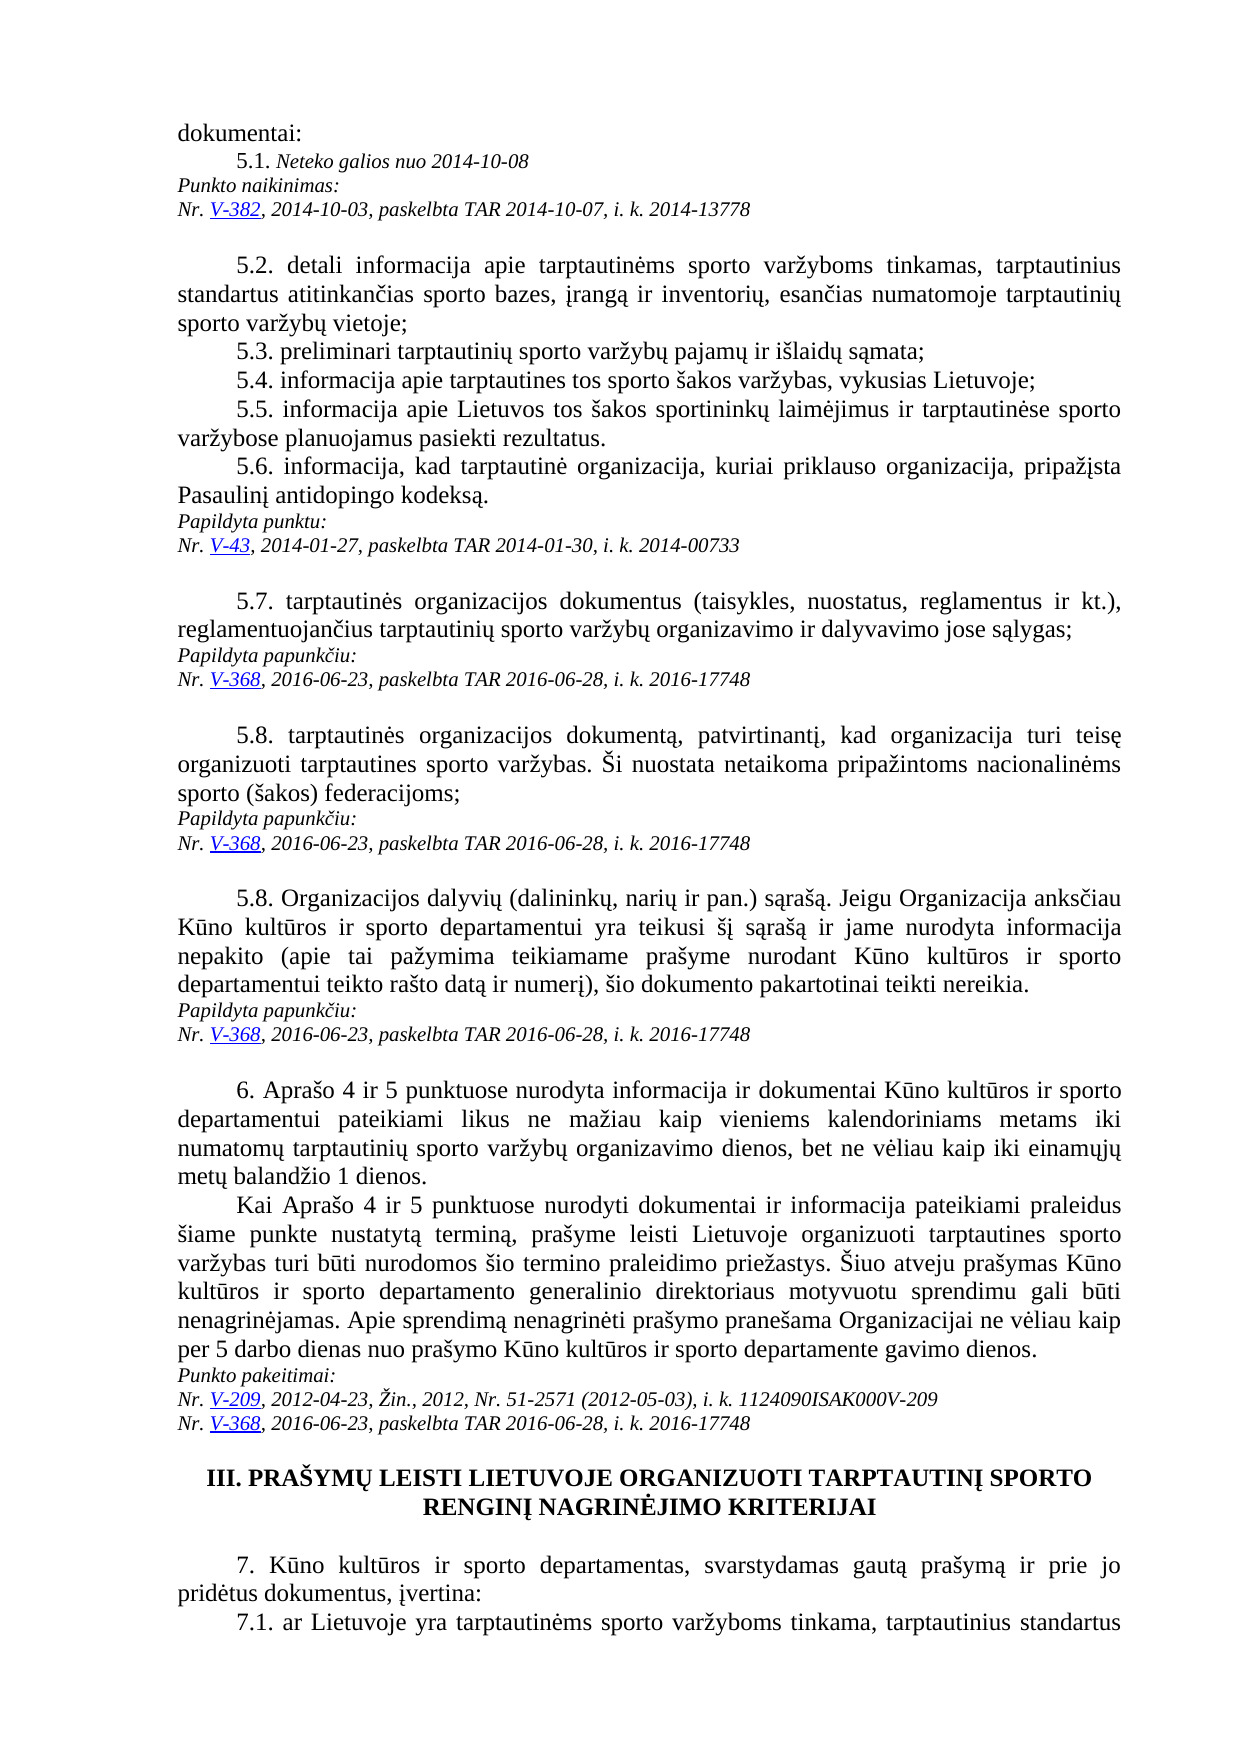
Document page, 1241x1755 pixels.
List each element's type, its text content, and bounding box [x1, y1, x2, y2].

text 5.3. preliminari tarptautinių sporto varžybų pajamų ir išlaidų sąmata; [177, 336, 1122, 365]
text Nr. V-43, 2014-01-27, paskelbta TAR 2014-01-30, i. k. 2014-00733 [177, 533, 1122, 557]
text Kai Aprašo 4 ir 5 punktuose nurodyti dokumentai ir informacija pateikiami praleidus šiame punkte nustatytą terminą, prašyme leisti Lietuvoje organizuoti tarptautines sporto varžybas turi būti nurodomos šio termino praleidimo priežastys. Šiuo atveju prašymas Kūno kultūros ir sporto departamento generalinio direktoriaus motyvuotu sprendimu gali būti nenagrinėjamas. Apie sprendimą nenagrinėti prašymo pranešama Organizacijai ne vėliau kaip per 5 darbo dienas nuo prašymo Kūno kultūros ir sporto departamente gavimo dienos. [177, 1190, 1122, 1363]
text Nr. V-368, 2016-06-23, paskelbta TAR 2016-06-28, i. k. 2016-17748 [177, 1022, 1122, 1046]
text Papildyta papunkčiu: [177, 806, 1122, 830]
text Papildyta punktu: [177, 509, 1122, 533]
text Nr. V-209, 2012-04-23, Žin., 2012, Nr. 51-2571 (2012-05-03), i. k. 1124090ISAK000V-209 [177, 1387, 1122, 1411]
text 7. Kūno kultūros ir sporto departamentas, svarstydamas gautą prašymą ir prie jo pridėtus dokumentus, įvertina: [177, 1550, 1122, 1607]
text Nr. V-368, 2016-06-23, paskelbta TAR 2016-06-28, i. k. 2016-17748 [177, 830, 1122, 854]
text 7.1. ar Lietuvoje yra tarptautinėms sporto varžyboms tinkama, tarptautinius standartus [177, 1607, 1122, 1636]
text Papildyta papunkčiu: [177, 998, 1122, 1022]
text 6. Aprašo 4 ir 5 punktuose nurodyta informacija ir dokumentai Kūno kultūros ir sporto departamentui pateikiami likus ne mažiau kaip vieniems kalendoriniams metams iki numatomų tarptautinių sporto varžybų organizavimo dienos, bet ne vėliau kaip iki einamųjų metų balandžio 1 dienos. [177, 1075, 1122, 1190]
text Nr. V-368, 2016-06-23, paskelbta TAR 2016-06-28, i. k. 2016-17748 [177, 667, 1122, 691]
text 5.2. detali informacija apie tarptautinėms sporto varžyboms tinkamas, tarptautinius standartus atitinkančias sporto bazes, įrangą ir inventorių, esančias numatomoje tarptautinių sporto varžybų vietoje; [177, 250, 1122, 336]
text Nr. V-382, 2014-10-03, paskelbta TAR 2014-10-07, i. k. 2014-13778 [177, 197, 1122, 221]
text 5.7. tarptautinės organizacijos dokumentus (taisykles, nuostatus, reglamentus ir kt.), reglamentuojančius tarptautinių sporto varžybų organizavimo ir dalyvavimo jose sąlygas; [177, 586, 1122, 643]
text dokumentai: [177, 118, 1122, 147]
text 5.8. tarptautinės organizacijos dokumentą, patvirtinantį, kad organizacija turi teisę organizuoti tarptautines sporto varžybas. Ši nuostata netaikoma pripažintoms nacionalinėms sporto (šakos) federacijoms; [177, 720, 1122, 806]
text III. PRAŠYMŲ LEISTI LIETUVOJE ORGANIZUOTI TARPTAUTINĮ SPORTO RENGINĮ NAGRINĖJIMO KRITERIJAI [177, 1463, 1122, 1521]
text Papildyta papunkčiu: [177, 643, 1122, 667]
text 5.4. informacija apie tarptautines tos sporto šakos varžybas, vykusias Lietuvoje; [177, 365, 1122, 394]
text 5.6. informacija, kad tarptautinė organizacija, kuriai priklauso organizacija, pripažįsta Pasaulinį antidopingo kodeksą. [177, 451, 1122, 509]
text 5.8. Organizacijos dalyvių (dalininkų, narių ir pan.) sąrašą. Jeigu Organizacija anksčiau Kūno kultūros ir sporto departamentui yra teikusi šį sąrašą ir jame nurodyta informacija nepakito (apie tai pažymima teikiamame prašyme nurodant Kūno kultūros ir sporto departamentui teikto rašto datą ir numerį), šio dokumento pakartotinai teikti nereikia. [177, 883, 1122, 998]
text 5.1. Neteko galios nuo 2014-10-08 [177, 147, 1122, 173]
text 5.5. informacija apie Lietuvos tos šakos sportininkų laimėjimus ir tarptautinėse sporto varžybose planuojamus pasiekti rezultatus. [177, 394, 1122, 451]
text Punkto naikinimas: [177, 173, 1122, 197]
text Punkto pakeitimai: [177, 1363, 1122, 1387]
text Nr. V-368, 2016-06-23, paskelbta TAR 2016-06-28, i. k. 2016-17748 [177, 1411, 1122, 1435]
